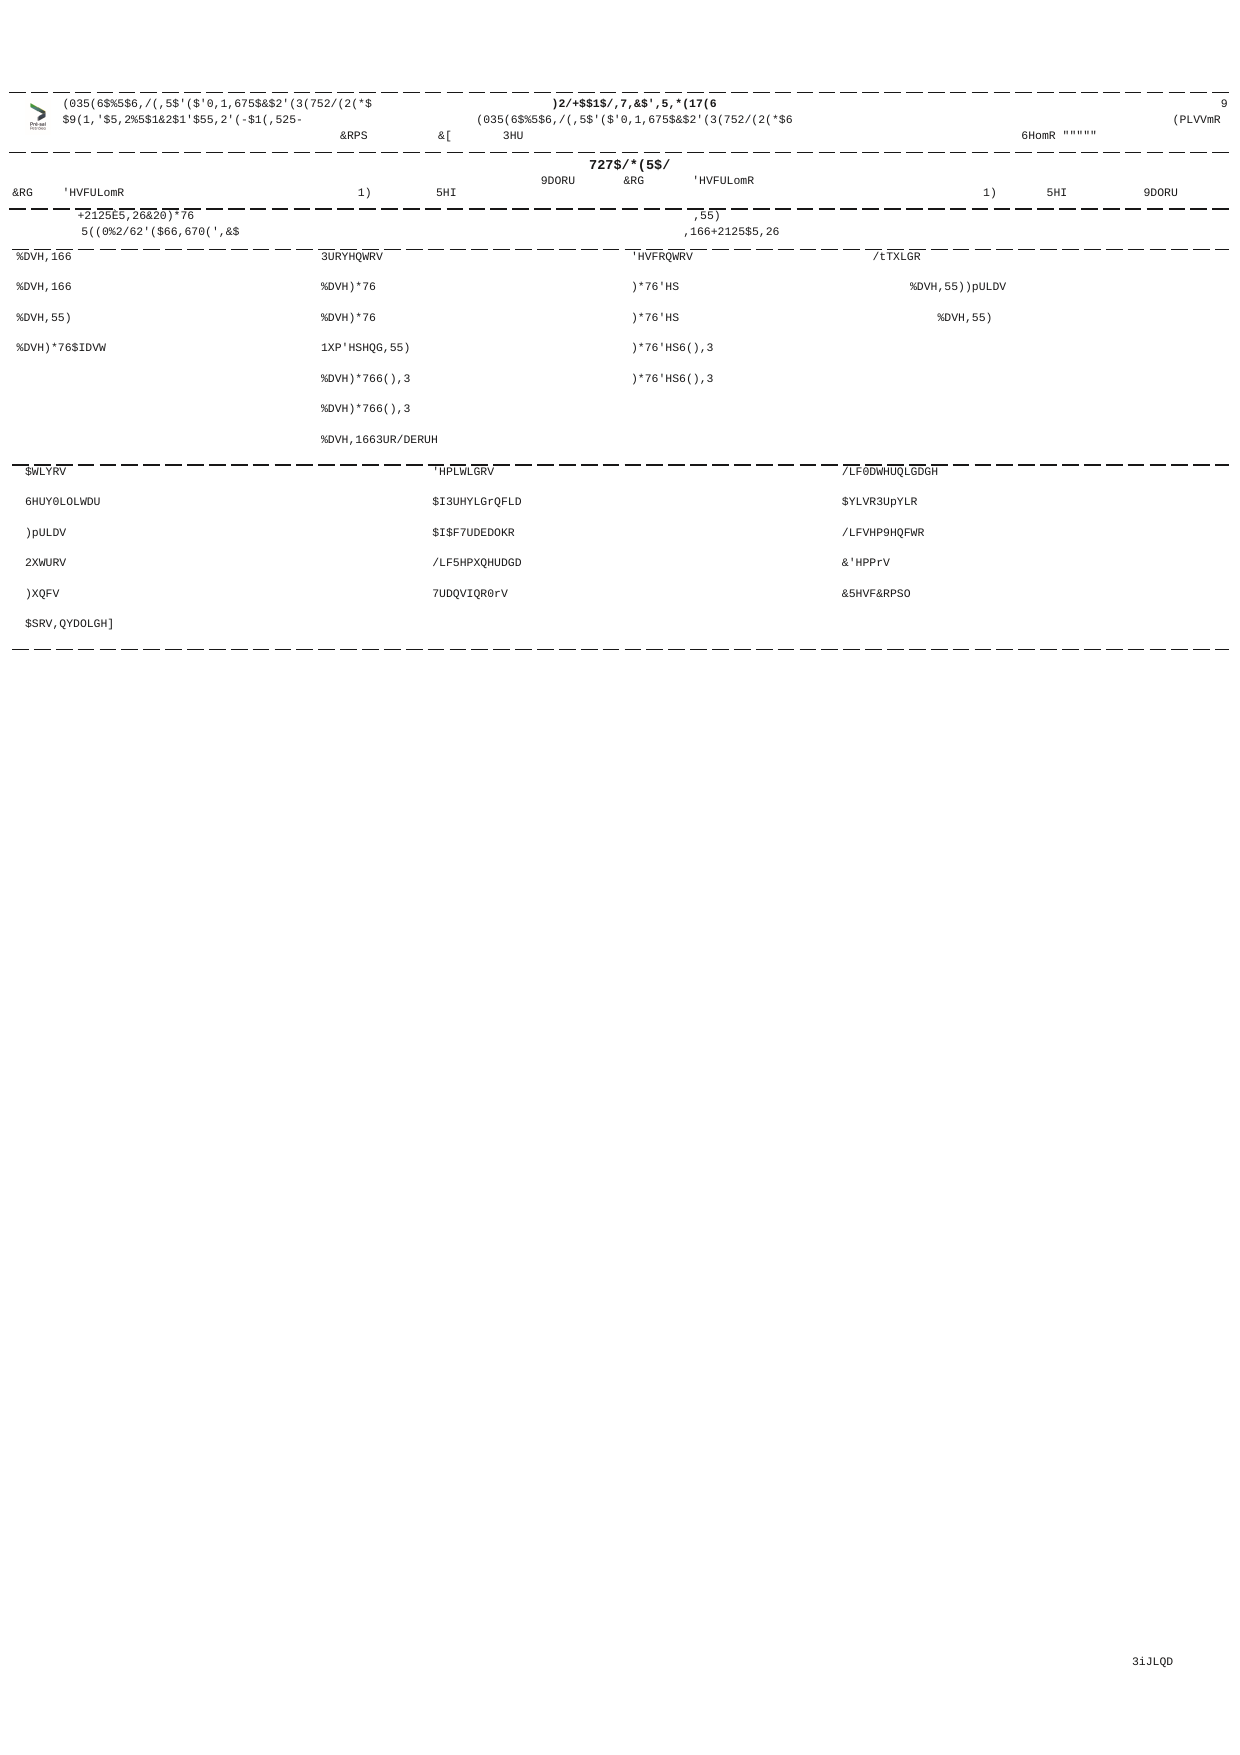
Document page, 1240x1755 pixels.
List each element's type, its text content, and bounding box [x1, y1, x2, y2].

table_cell [553, 281, 629, 311]
table_cell %DVH)*76 [321, 311, 553, 342]
table_cell /LFVHP9HQFWR [842, 527, 1073, 557]
table_cell [242, 464, 321, 496]
table_cell [842, 373, 1073, 403]
table_cell [805, 588, 842, 618]
table_cell [842, 434, 1073, 464]
table_cell 1) 5HI 9DORU [983, 152, 1230, 208]
table_cell [1073, 249, 1157, 281]
table_cell [630, 527, 804, 557]
table_header [805, 210, 842, 249]
table_cell [1073, 527, 1157, 557]
table_cell [321, 618, 431, 649]
table_cell /LF0DWHUQLGDGH [842, 464, 1073, 496]
table_cell [1073, 618, 1157, 649]
table_cell [12, 373, 242, 403]
table_cell [1073, 311, 1157, 342]
table_cell [242, 281, 321, 311]
table_cell %DVH)*76 [321, 281, 553, 311]
table_cell [805, 373, 842, 403]
table_cell [805, 618, 842, 649]
table_cell [553, 403, 629, 433]
table_cell )*76'HS [630, 281, 804, 311]
table_cell [242, 311, 321, 342]
table_cell [553, 527, 629, 557]
table_cell $SRV,QYDOLGH] [12, 618, 242, 649]
table_header [378, 210, 431, 249]
table_header [530, 210, 629, 249]
table_cell [1157, 403, 1228, 433]
table_cell [321, 464, 431, 496]
table_cell [805, 527, 842, 557]
table_cell $I3UHYLGrQFLD [431, 496, 553, 527]
table_cell 727$/*(5$/ 9DORU &RG 'HVFULomR [541, 152, 983, 208]
table_cell %DVH,166 [12, 249, 242, 281]
table_cell [630, 434, 804, 464]
table_cell )XQFV [12, 588, 242, 618]
table_cell [630, 557, 804, 588]
table_cell 1XP'HSHQG,55) [321, 342, 553, 372]
table_cell [242, 373, 321, 403]
table_cell [805, 496, 842, 527]
table_cell %DVH,55) [12, 311, 242, 342]
table_cell [1157, 496, 1228, 527]
table_cell [553, 464, 629, 496]
table_cell %DVH)*766(),3 [321, 403, 553, 433]
table_cell [553, 249, 629, 281]
table_cell 1) 5HI [358, 152, 541, 208]
table_header [9, 91, 62, 152]
table_cell [630, 618, 804, 649]
table_cell [1073, 403, 1157, 433]
table_cell [1157, 342, 1228, 372]
table_cell [805, 342, 842, 372]
table_cell 'HVFRQWRV [630, 249, 804, 281]
table_cell [1157, 281, 1228, 311]
table_header [1157, 210, 1228, 249]
table_cell [842, 618, 1073, 649]
table_cell )*76'HS6(),3 [630, 342, 804, 372]
table_cell $YLVR3UpYLR [842, 496, 1073, 527]
table_cell [630, 403, 804, 433]
table_header ,55) ,166+2125$5,26 [630, 210, 804, 249]
table_cell [842, 403, 1073, 433]
table_cell )pULDV [12, 527, 242, 557]
table_cell [630, 464, 804, 496]
table_cell [321, 496, 431, 527]
table_cell %DVH,1663UR/DERUH [321, 434, 553, 464]
table_cell [805, 311, 842, 342]
table_cell [242, 403, 321, 433]
table_cell [242, 249, 321, 281]
table_cell %DVH)*76$IDVW [12, 342, 242, 372]
table_cell [242, 496, 321, 527]
table_cell [1157, 588, 1228, 618]
table_cell [12, 403, 242, 433]
table_cell [321, 527, 431, 557]
table_cell [553, 311, 629, 342]
table_cell &RG [9, 152, 62, 208]
table_cell [1073, 496, 1157, 527]
table_cell [805, 434, 842, 464]
table_cell [321, 557, 431, 588]
table_cell [1157, 557, 1228, 588]
table_cell [1073, 464, 1157, 496]
table_cell [553, 557, 629, 588]
table_cell [12, 434, 242, 464]
table_cell [242, 618, 321, 649]
table_cell )*76'HS6(),3 [630, 373, 804, 403]
table_cell [1073, 373, 1157, 403]
table_header +2125È5,26&20)*76 5((0%2/62'($66,670(',&$ [12, 210, 377, 249]
table_cell [1157, 618, 1228, 649]
table_header [1073, 210, 1157, 249]
table_cell [242, 434, 321, 464]
table_cell [805, 281, 842, 311]
table_cell [805, 557, 842, 588]
table_cell [1157, 434, 1228, 464]
table_cell 3URYHQWRV [321, 249, 553, 281]
table_cell [553, 588, 629, 618]
table_cell 'HPLWLGRV [431, 464, 553, 496]
table_cell 7UDQVIQR0rV [431, 588, 553, 618]
table_cell [842, 342, 1073, 372]
table_cell [630, 496, 804, 527]
table_cell [1157, 249, 1228, 281]
table_cell [1157, 527, 1228, 557]
table_header (035(6$%5$6,/(,5$'($'0,1,675$&$2'(3(752/(2(*$ )2/+$$1$/,7,&$',5,*(17(6 $9(1,'$5,2%5$1&2$1'$55,2'(-$1(,525- (035(6$%5$6,/(,5$'($'0,1,675$&$2'(3(752/(2(*$6 &RPS &[ 3HU [62, 91, 983, 152]
table_cell [242, 588, 321, 618]
table_cell %DVH,55))pULDV [842, 281, 1073, 311]
table_cell &5HVF&RPSO [842, 588, 1073, 618]
table_cell %DVH,166 [12, 281, 242, 311]
table_cell [1157, 373, 1228, 403]
table_cell [242, 342, 321, 372]
table_cell 6HUY0LOLWDU [12, 496, 242, 527]
table_header [431, 210, 530, 249]
table_cell [805, 249, 842, 281]
table_cell %DVH)*766(),3 [321, 373, 553, 403]
table_cell 2XWURV [12, 557, 242, 588]
table_cell [553, 434, 629, 464]
table_cell )*76'HS [630, 311, 804, 342]
table_cell [431, 618, 553, 649]
table_cell /LF5HPXQHUDGD [431, 557, 553, 588]
table_cell [553, 373, 629, 403]
table_cell [553, 342, 629, 372]
table_cell [242, 557, 321, 588]
table_cell $I$F7UDEDOKR [431, 527, 553, 557]
table_cell [553, 618, 629, 649]
table_cell [1157, 311, 1228, 342]
table_cell [321, 588, 431, 618]
table_cell [1073, 281, 1157, 311]
table_cell [630, 588, 804, 618]
table_cell [242, 527, 321, 557]
table_cell [553, 496, 629, 527]
table_cell [1073, 557, 1157, 588]
table_header 9 (PLVVmR 6HomR """"" [983, 91, 1230, 152]
table_cell [805, 403, 842, 433]
table_cell &'HPPrV [842, 557, 1073, 588]
table_cell /tTXLGR [842, 249, 1073, 281]
table_cell %DVH,55) [842, 311, 1073, 342]
table_cell [805, 464, 842, 496]
table_cell [1073, 434, 1157, 464]
table_cell [1157, 464, 1228, 496]
table_cell 'HVFULomR [62, 152, 358, 208]
table_cell $WLYRV [12, 464, 242, 496]
table_header [842, 210, 1073, 249]
table_cell [1073, 588, 1157, 618]
table_cell [1073, 342, 1157, 372]
